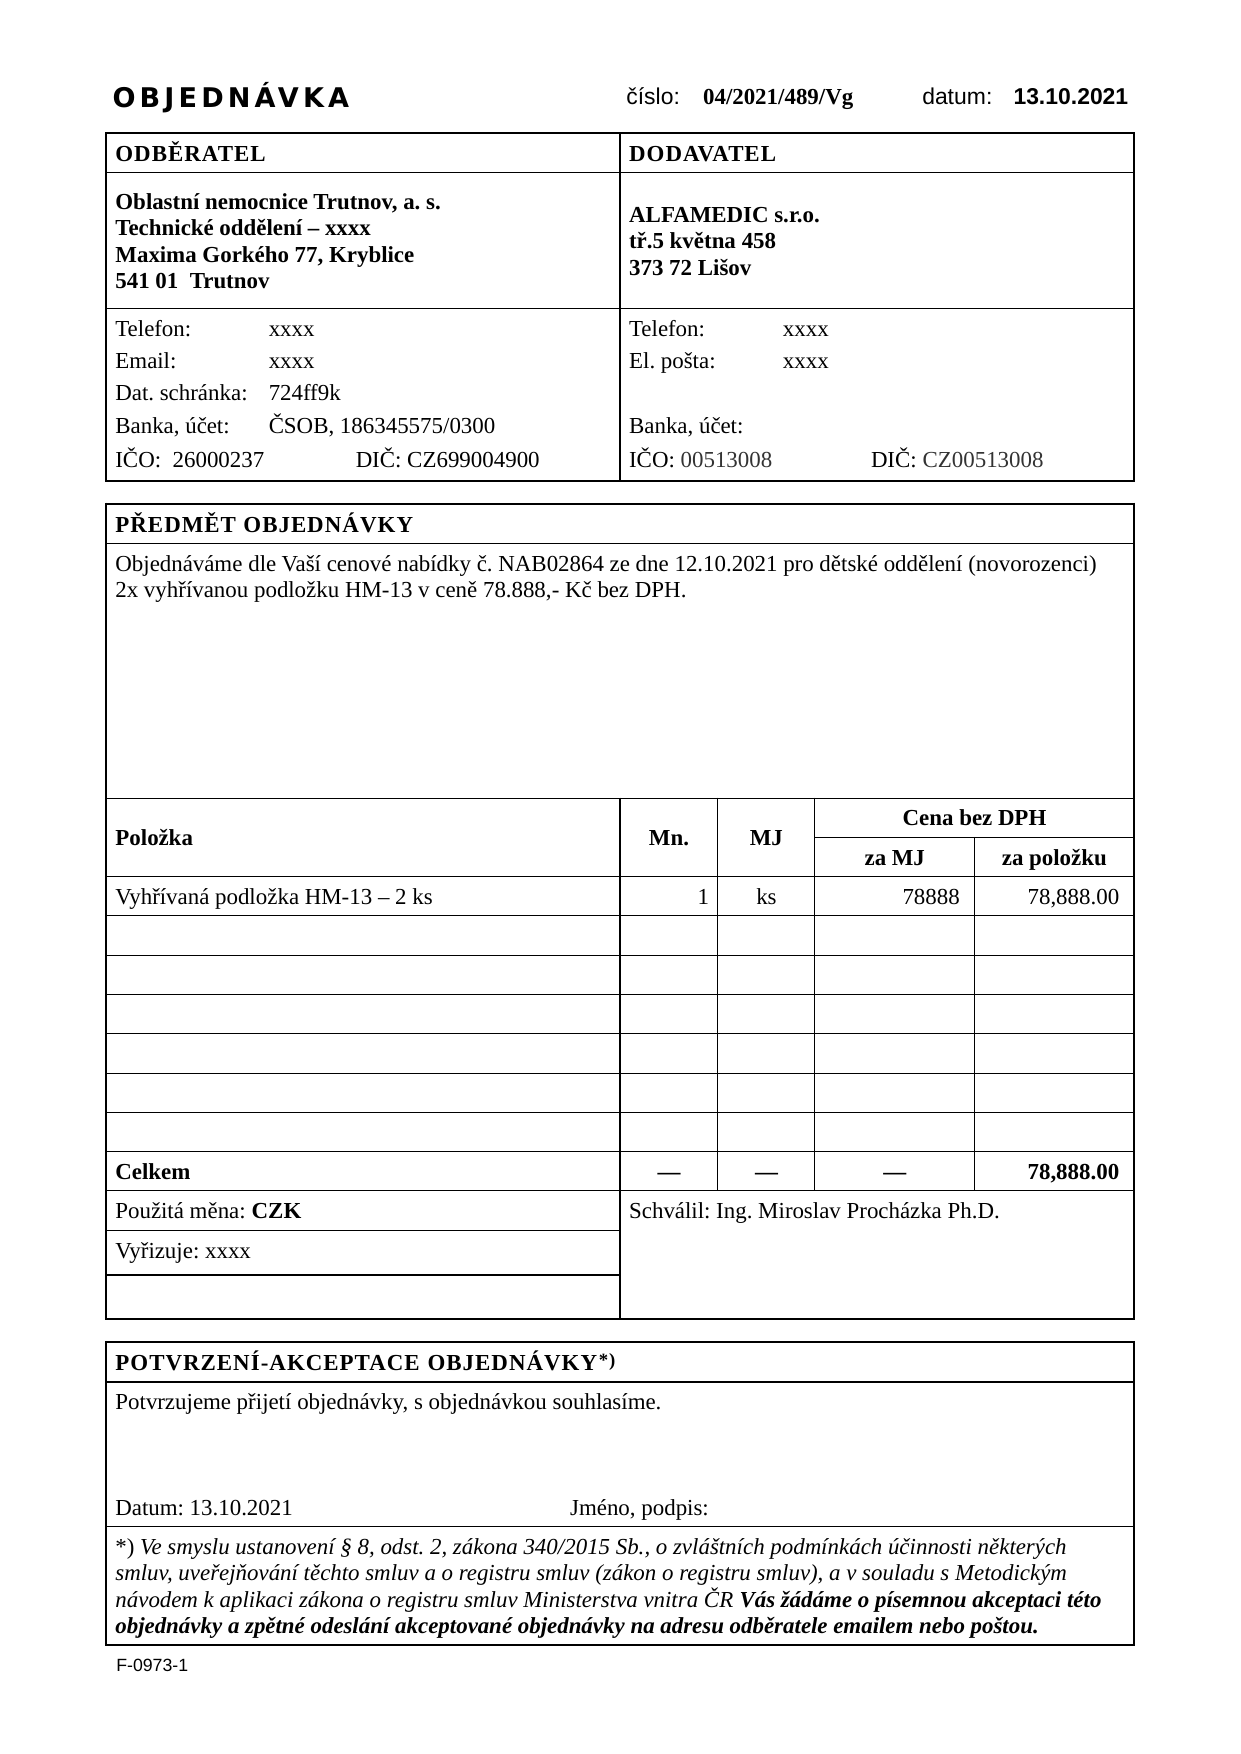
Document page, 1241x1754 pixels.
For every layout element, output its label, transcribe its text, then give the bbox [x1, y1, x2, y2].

table_cell xxxx [260, 309, 619, 344]
table_cell ,00 [975, 1113, 1133, 1151]
table_cell Položka [107, 799, 619, 876]
table_cell [621, 995, 717, 1033]
table_cell [815, 916, 974, 954]
table_cell [815, 956, 974, 994]
table_cell [815, 995, 974, 1033]
table_cell ,00 [975, 1034, 1133, 1072]
table_cell Celkem [107, 1152, 619, 1190]
table_cell *) Ve smyslu ustanovení § 8, odst. 2, zákona 340/2015 Sb., o zvláštních podmínkách účinnosti některých smluv, uveřejňování těchto smluv a o registru smluv (zákon o registru smluv), a v souladu s Metodickým návodem k aplikaci zákona o registru smluv Ministerstva vnitra ČR Vás žádáme o písemnou akceptaci této objednávky a zpětné odeslání akceptované objednávky na adresu odběratele emailem nebo poštou. [107, 1527, 1133, 1644]
table_cell — [621, 1152, 717, 1190]
table_cell [815, 1074, 974, 1112]
table_cell [718, 1383, 1133, 1488]
table_header číslo: [620, 83, 697, 114]
table_cell [107, 1074, 619, 1112]
table_cell Banka, účet: [107, 409, 260, 441]
table_cell [621, 956, 717, 994]
table_header 13.10.2021 [998, 83, 1134, 114]
table_cell [107, 995, 619, 1033]
table_cell ,00 [975, 956, 1133, 994]
table_cell Dat. schránka: [107, 377, 260, 409]
table_cell Telefon: [107, 309, 260, 344]
table_cell Schválil: Ing. Miroslav Procházka Ph.D. [621, 1191, 1133, 1318]
table_header Předmět objednávky [107, 505, 1133, 543]
table_cell 78888 [815, 877, 974, 915]
table_cell [718, 1034, 814, 1072]
table_cell [107, 956, 619, 994]
table_cell [815, 1113, 974, 1151]
table_cell Vyřizuje: xxxx [107, 1231, 619, 1274]
table_cell Potvrzujeme přijetí objednávky, s objednávkou souhlasíme. [107, 1383, 717, 1488]
table_cell [107, 916, 619, 954]
table_header datum: [898, 83, 998, 114]
table_cell 1 [621, 877, 717, 915]
table_cell ,00 [975, 995, 1133, 1033]
table_cell IČO: 26000237 DIČ: CZ699004900 [107, 441, 619, 480]
table_cell ČSOB, 186345575/0300 [260, 409, 619, 441]
table_cell — [815, 1152, 974, 1190]
table_cell 78 888,00 [975, 877, 1133, 915]
table_cell Oblastní nemocnice Trutnov, a. s. Technické oddělení – xxxx Maxima Gorkého 77, Kryblice 541 01 Trutnov [107, 173, 619, 308]
table_cell Objednáváme dle Vaší cenové nabídky č. NAB02864 ze dne 12.10.2021 pro dětské oddělení (novorozenci) 2x vyhřívanou podložku HM-13 v ceně 78.888,- Kč bez DPH. [107, 544, 1133, 797]
table_cell 78 888,00 [975, 1152, 1133, 1190]
table_cell [718, 1488, 1133, 1526]
table_cell [107, 1276, 619, 1318]
table_cell [107, 1034, 619, 1072]
table_cell [718, 1113, 814, 1151]
table_header Dodavatel [621, 134, 1133, 172]
table_cell [621, 916, 717, 954]
table_cell Telefon: [621, 309, 774, 344]
table_cell ,00 [975, 1074, 1133, 1112]
table_cell za MJ [815, 838, 974, 876]
table_cell MJ [718, 799, 814, 876]
table_cell [718, 995, 814, 1033]
table_cell [718, 956, 814, 994]
table_cell — [718, 1152, 814, 1190]
table_cell ALFAMEDIC s.r.o. tř.5 května 458 373 72 Lišov [621, 173, 1133, 308]
table_cell [621, 377, 774, 409]
table_cell Jméno, podpis: [431, 1488, 717, 1526]
table_cell El. pošta: [621, 344, 774, 377]
table_cell [718, 916, 814, 954]
table_cell Vyhřívaná podložka HM-13 – 2 ks [107, 877, 619, 915]
table_header OBJEDNÁVKA [106, 83, 620, 114]
table_header Odběratel [107, 134, 619, 172]
table_cell Email: [107, 344, 260, 377]
text F‑0973-1 [106, 1655, 1134, 1676]
table_cell ,00 [975, 916, 1133, 954]
table_cell [621, 1113, 717, 1151]
table_cell ks [718, 877, 814, 915]
table_cell [774, 409, 1133, 441]
table_cell Datum: 13.10.2021 [107, 1488, 431, 1526]
table_cell [621, 1034, 717, 1072]
table_cell Cena bez DPH [815, 799, 1133, 837]
table_cell za položku [975, 838, 1133, 876]
table_cell Použitá měna: CZK [107, 1191, 619, 1229]
table_header 04/2021/489/Vg [697, 83, 898, 114]
table_cell xxxx [774, 344, 1133, 377]
table_cell [107, 1113, 619, 1151]
table_cell xxxx [260, 344, 619, 377]
table_cell IČO: 00513008 [621, 441, 862, 480]
table_cell [815, 1034, 974, 1072]
table_cell Mn. [621, 799, 717, 876]
table_cell 724ff9k [260, 377, 619, 409]
table_cell DIČ: CZ00513008 [862, 441, 1133, 480]
table_cell [774, 377, 1133, 409]
table_cell [621, 1074, 717, 1112]
table_cell xxxx [774, 309, 1133, 344]
table_cell Banka, účet: [621, 409, 774, 441]
table_header Potvrzení-akceptace objednávky*) [107, 1343, 1133, 1381]
table_cell [718, 1074, 814, 1112]
